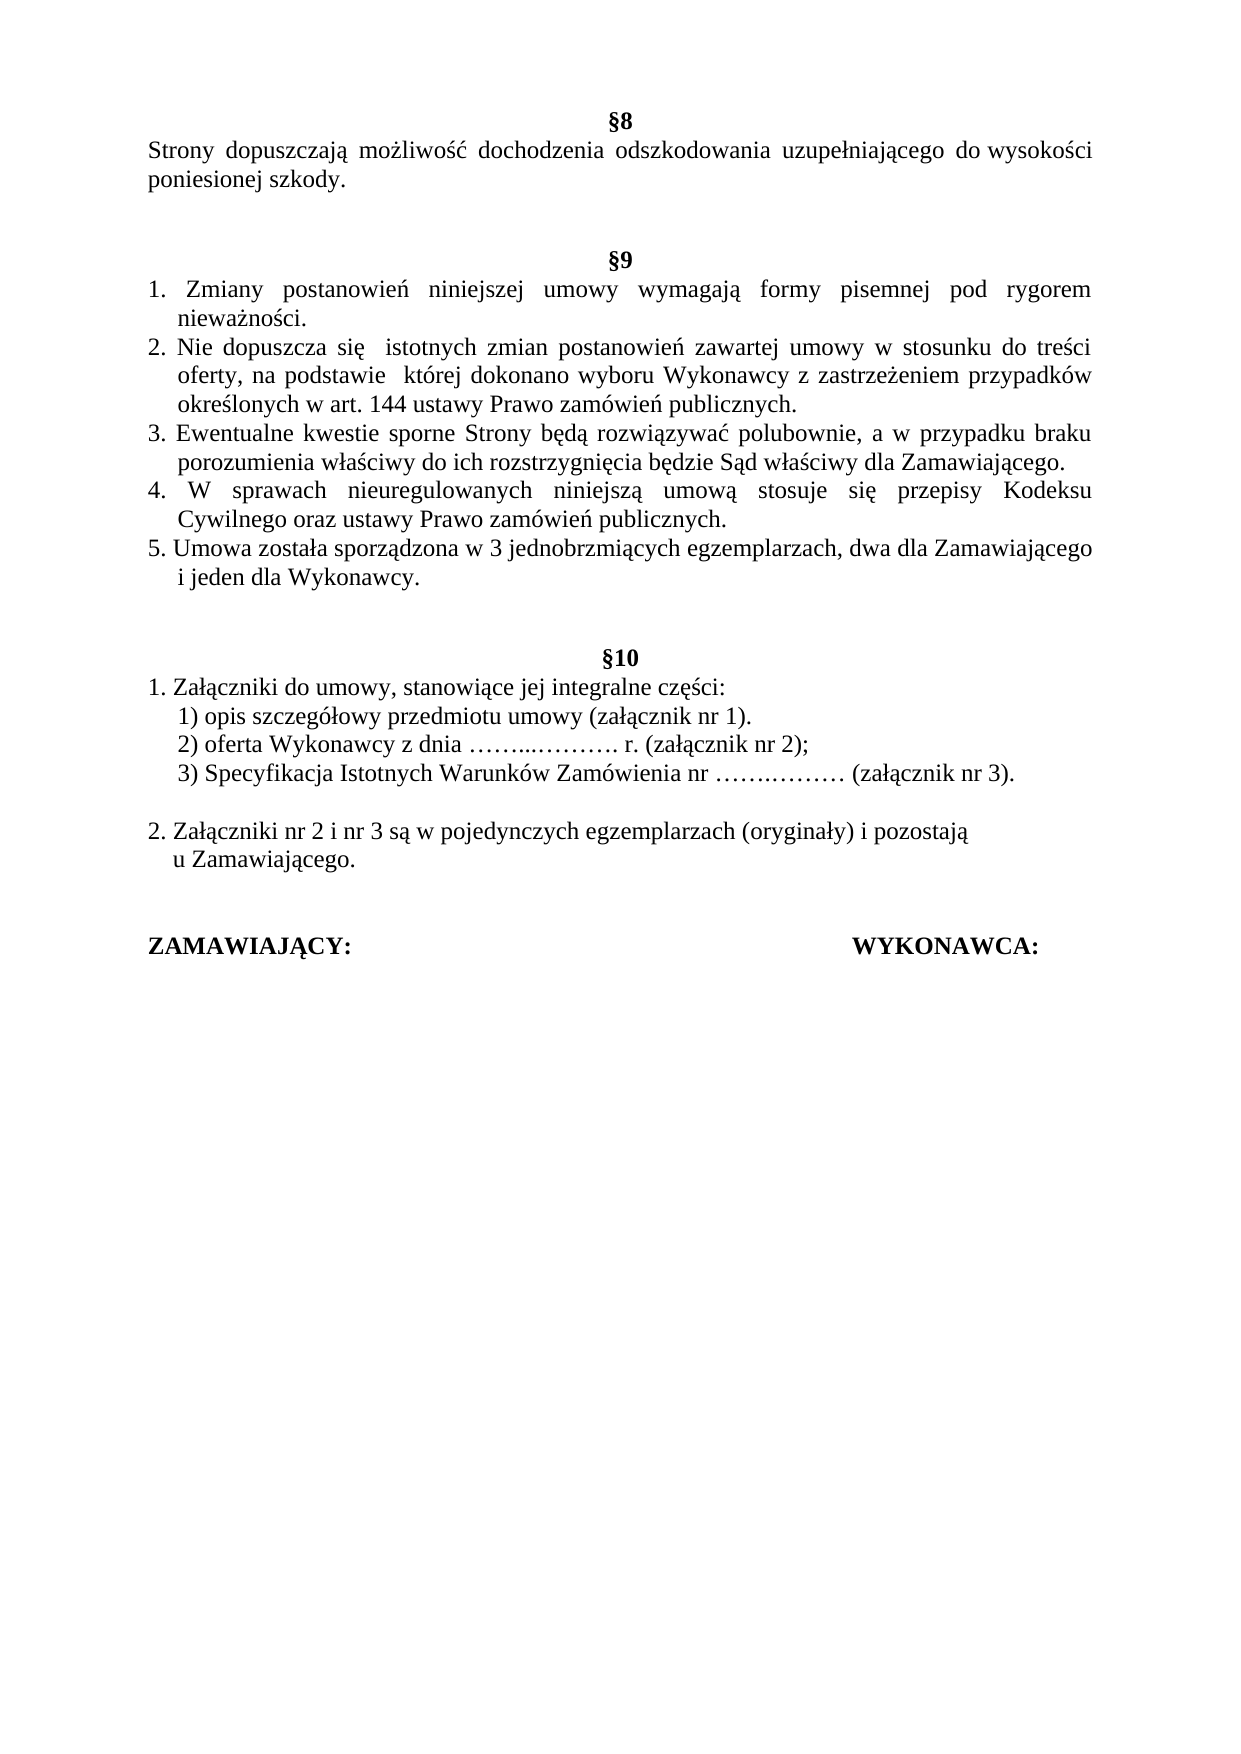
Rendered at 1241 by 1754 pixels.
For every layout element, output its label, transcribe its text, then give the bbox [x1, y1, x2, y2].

text §8 [148, 106, 1093, 135]
text 4. W sprawach nieuregulowanych niniejszą umową stosuje się przepisy Kodeksu Cywilnego oraz ustawy Prawo zamówień publicznych. [148, 475, 1093, 533]
text 1) opis szczegółowy przedmiotu umowy (załącznik nr 1). [177, 701, 1093, 729]
text §9 [148, 245, 1093, 274]
text 2. Załączniki nr 2 i nr 3 są w pojedynczych egzemplarzach (oryginały) i pozostają [148, 816, 1093, 844]
text 3) Specyfikacja Istotnych Warunków Zamówienia nr …….……… (załącznik nr 3). [177, 758, 1093, 787]
text 1. Zmiany postanowień niniejszej umowy wymagają formy pisemnej pod rygorem nieważności. [148, 274, 1093, 332]
text 1. Załączniki do umowy, stanowiące jej integralne części: [148, 672, 1093, 701]
text u Zamawiającego. [148, 844, 1093, 873]
text Strony dopuszczają możliwość dochodzenia odszkodowania uzupełniającego do wysokości poniesionej szkody. [148, 135, 1093, 193]
text ZAMAWIAJĄCY: WYKONAWCA: [148, 931, 1093, 988]
text 2. Nie dopuszcza się istotnych zmian postanowień zawartej umowy w stosunku do treści oferty, na podstawie której dokonano wyboru Wykonawcy z zastrzeżeniem przypadków określonych w art. 144 ustawy Prawo zamówień publicznych. [148, 332, 1093, 418]
text 5. Umowa została sporządzona w 3 jednobrzmiących egzemplarzach, dwa dla Zamawiającego i jeden dla Wykonawcy. [148, 533, 1093, 590]
text 2) oferta Wykonawcy z dnia ……...………. r. (załącznik nr 2); [177, 729, 1093, 758]
text 3. Ewentualne kwestie sporne Strony będą rozwiązywać polubownie, a w przypadku braku porozumienia właściwy do ich rozstrzygnięcia będzie Sąd właściwy dla Zamawiającego. [148, 418, 1093, 475]
text §10 [148, 643, 1093, 672]
